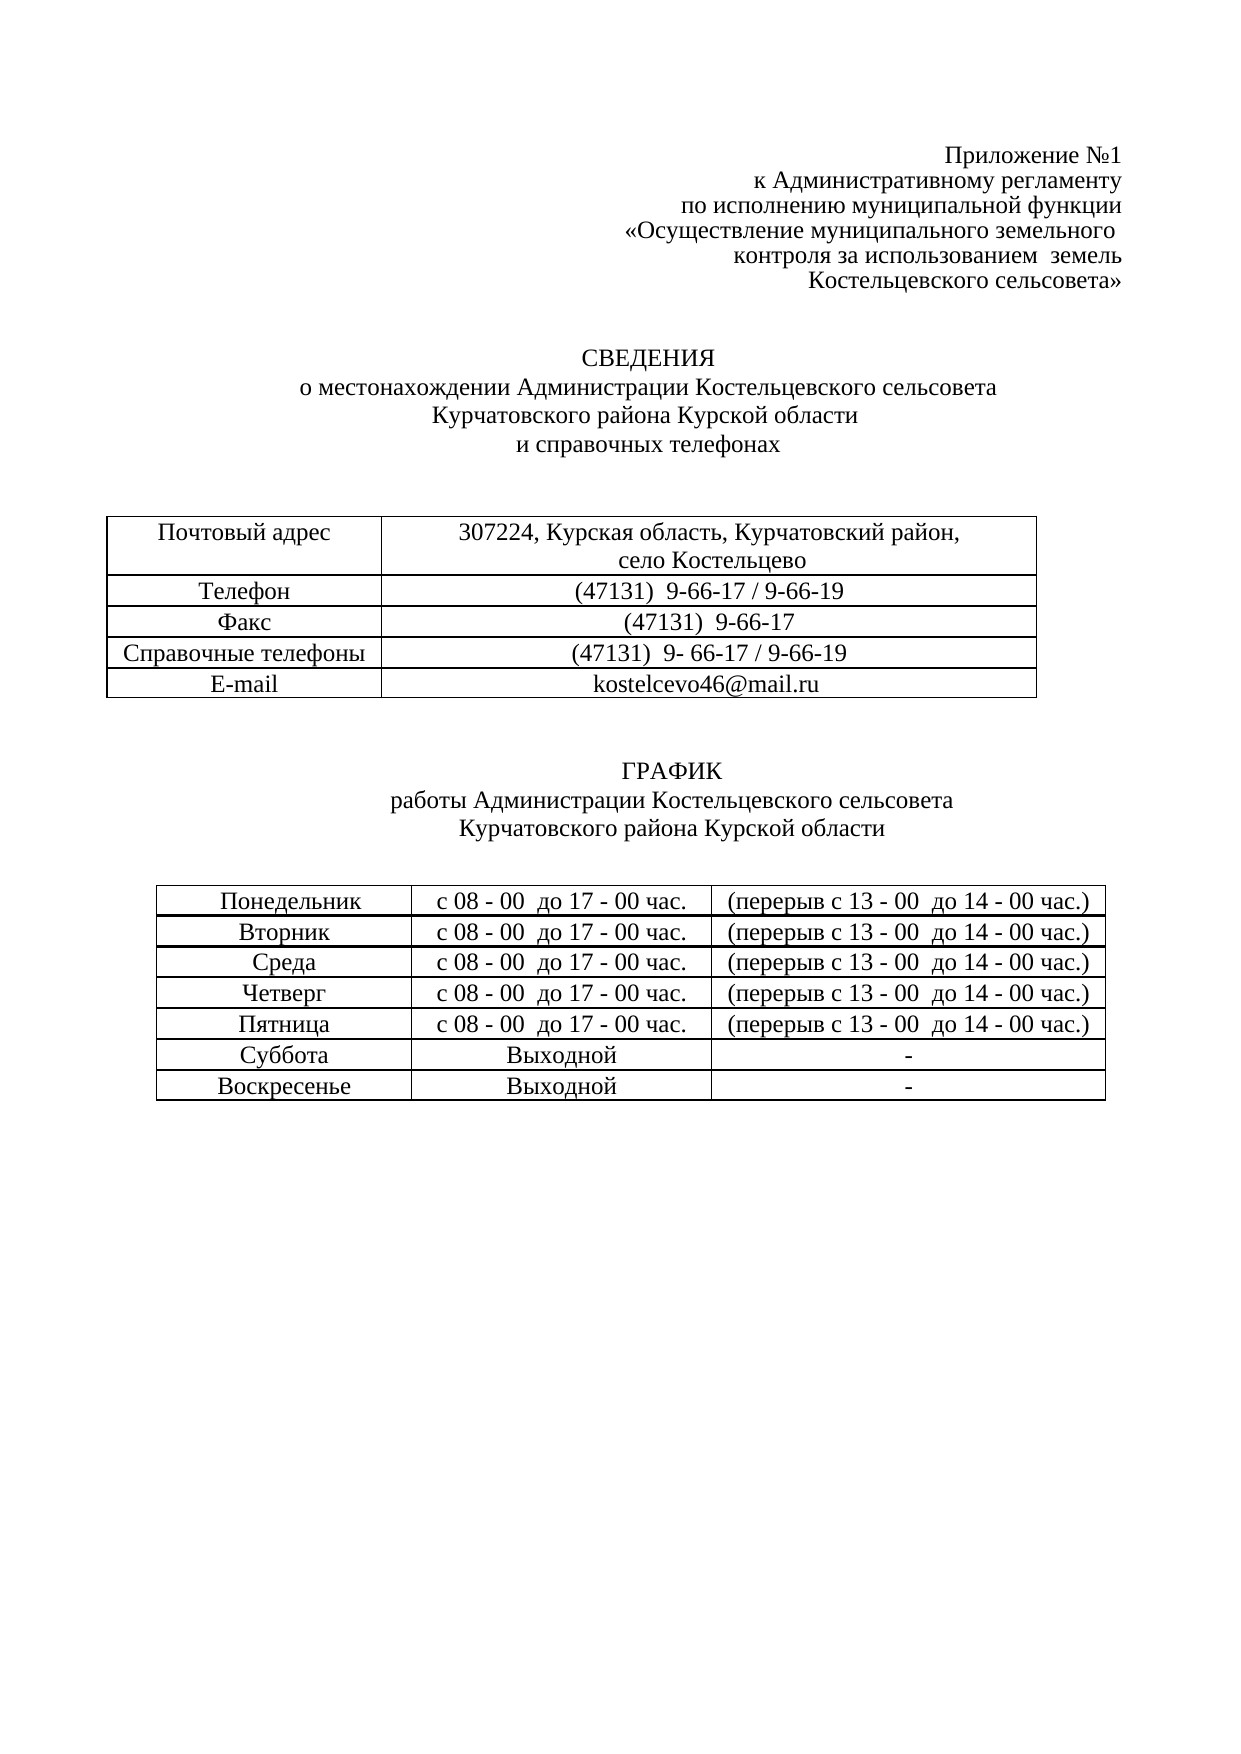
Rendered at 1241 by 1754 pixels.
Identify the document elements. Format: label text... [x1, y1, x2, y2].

table_cell Вторник [157, 917, 411, 945]
table_cell (перерыв с 13 - 00 до 14 - 00 час.) [712, 1009, 1105, 1038]
table_header (перерыв с 13 - 00 до 14 - 00 час.) [712, 886, 1105, 914]
table_cell (47131) 9-66-17 / 9-66-19 [382, 576, 1036, 605]
text Приложение №1 [118, 143, 1122, 168]
table_cell Выходной [412, 1071, 711, 1099]
table_cell Воскресенье [157, 1071, 411, 1099]
table_cell - [712, 1071, 1105, 1099]
text контроля за использованием земель [118, 243, 1122, 268]
table_cell (перерыв с 13 - 00 до 14 - 00 час.) [712, 917, 1105, 945]
table_header Понедельник [157, 886, 411, 914]
table_header с 08 - 00 до 17 - 00 час. [412, 886, 711, 914]
text по исполнению муниципальной функции [118, 193, 1122, 218]
text СВЕДЕНИЯ [118, 343, 1122, 372]
table_cell kostelcevo46@mail.ru [382, 669, 1036, 697]
table_cell (47131) 9- 66-17 / 9-66-19 [382, 638, 1036, 667]
table_cell Выходной [412, 1040, 711, 1069]
table_cell Телефон [108, 576, 381, 605]
text Курчатовского района Курской области [118, 401, 1122, 429]
table_cell E-mail [108, 669, 381, 697]
table_cell с 08 - 00 до 17 - 00 час. [412, 917, 711, 945]
table_cell (перерыв с 13 - 00 до 14 - 00 час.) [712, 978, 1105, 1007]
table_cell (47131) 9-66-17 [382, 607, 1036, 636]
table_header Почтовый адрес [108, 517, 381, 574]
table_cell с 08 - 00 до 17 - 00 час. [412, 1009, 711, 1038]
table_cell Суббота [157, 1040, 411, 1069]
table_cell Справочные телефоны [108, 638, 381, 667]
table_cell Факс [108, 607, 381, 636]
table_cell с 08 - 00 до 17 - 00 час. [412, 948, 711, 976]
text ГРАФИК [118, 756, 1122, 785]
text к Административному регламенту [118, 168, 1122, 193]
table_cell с 08 - 00 до 17 - 00 час. [412, 978, 711, 1007]
table_header 307224, Курская область, Курчатовский район, село Костельцево [382, 517, 1036, 574]
text Костельцевского сельсовета» [118, 268, 1122, 293]
text и справочных телефонах [118, 429, 1122, 458]
text Курчатовского района Курской области [118, 813, 1122, 842]
text работы Администрации Костельцевского сельсовета [118, 785, 1122, 813]
text о местонахождении Администрации Костельцевского сельсовета [118, 372, 1122, 401]
table_cell (перерыв с 13 - 00 до 14 - 00 час.) [712, 948, 1105, 976]
table_cell Среда [157, 948, 411, 976]
table_cell Четверг [157, 978, 411, 1007]
text «Осуществление муниципального земельного [118, 218, 1122, 243]
table_cell Пятница [157, 1009, 411, 1038]
table_cell - [712, 1040, 1105, 1069]
